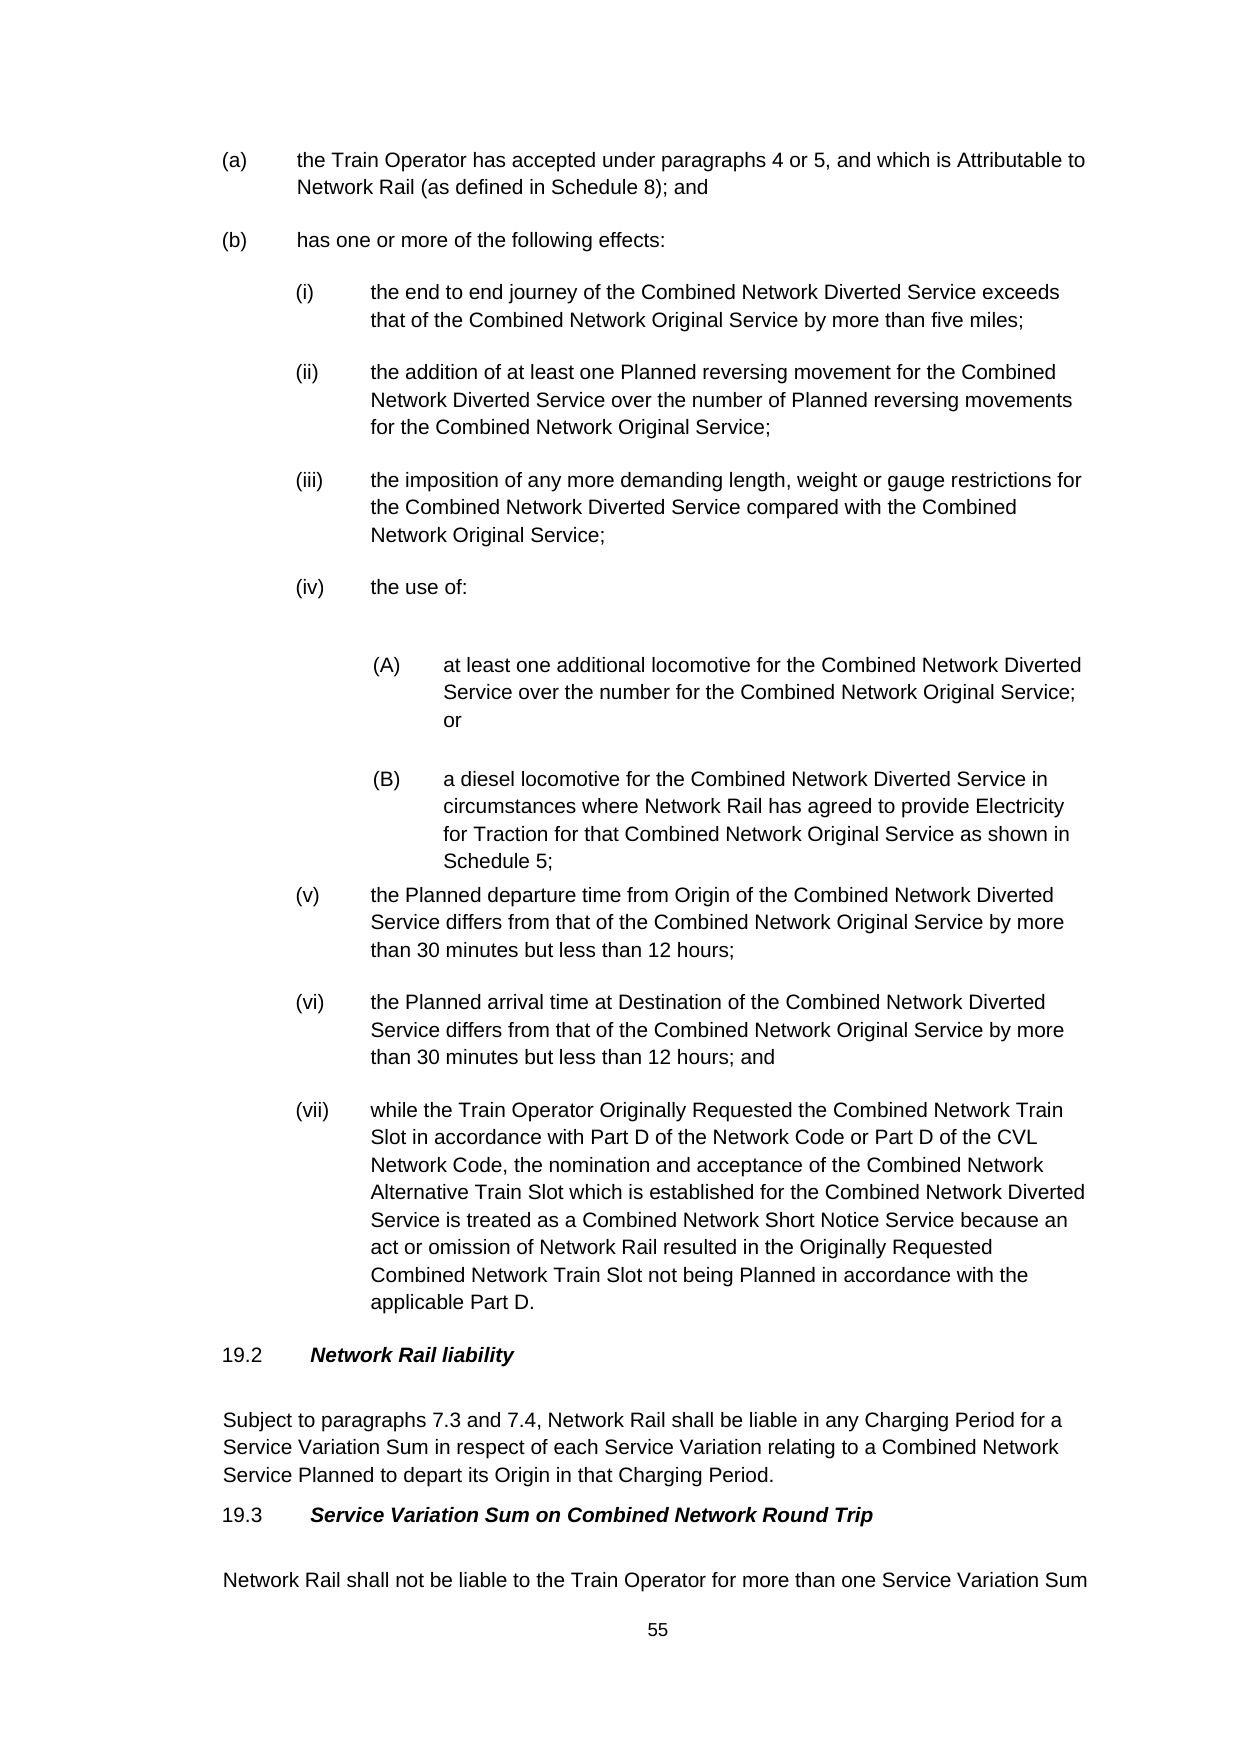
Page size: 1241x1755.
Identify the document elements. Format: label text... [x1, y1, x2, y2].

list a diesel locomotive for the Combined Network Diverted Service in circumstances where Network Rail has agreed to provide Electricity for Traction for that Combined Network Original Service as shown in Schedule 5; [373, 766, 1093, 873]
list the Planned departure time from Origin of the Combined Network Diverted Service differs from that of the Combined Network Original Service by more than 30 minutes but less than 12 hours; [295, 883, 1093, 962]
list at least one additional locomotive for the Combined Network Diverted Service over the number for the Combined Network Original Service; or [373, 653, 1093, 732]
list the Planned arrival time at Destination of the Combined Network Diverted Service differs from that of the Combined Network Original Service by more than 30 minutes but less than 12 hours; and [295, 990, 1093, 1069]
text Network Rail shall not be liable to the Train Operator for more than one Service Variation Sum [223, 1568, 1093, 1592]
list the end to end journey of the Combined Network Diverted Service exceeds that of the Combined Network Original Service by more than five miles; [295, 280, 1093, 332]
text Subject to paragraphs 7.3 and 7.4, Network Rail shall be liable in any Charging Period for a Service Variation Sum in respect of each Service Variation relating to a Combined Network Service Planned to depart its Origin in that Charging Period. [223, 1408, 1093, 1487]
list the Train Operator has accepted under paragraphs 4 or 5, and which is Attributable to Network Rail (as defined in Schedule 8); and [222, 148, 1093, 199]
list Service Variation Sum on Combined Network Round Trip [222, 1503, 1093, 1527]
list Network Rail liability [222, 1343, 1093, 1367]
list has one or more of the following effects: [222, 228, 1093, 252]
list the use of: [295, 575, 1093, 599]
list the addition of at least one Planned reversing movement for the Combined Network Diverted Service over the number of Planned reversing movements for the Combined Network Original Service; [295, 360, 1093, 439]
list the imposition of any more demanding length, weight or gauge restrictions for the Combined Network Diverted Service compared with the Combined Network Original Service; [295, 468, 1093, 547]
list while the Train Operator Originally Requested the Combined Network Train Slot in accordance with Part D of the Network Code or Part D of the CVL Network Code, the nomination and acceptance of the Combined Network Alternative Train Slot which is established for the Combined Network Diverted Service is treated as a Combined Network Short Notice Service because an act or omission of Network Rail resulted in the Originally Requested Combined Network Train Slot not being Planned in accordance with the applicable Part D. [295, 1098, 1093, 1314]
